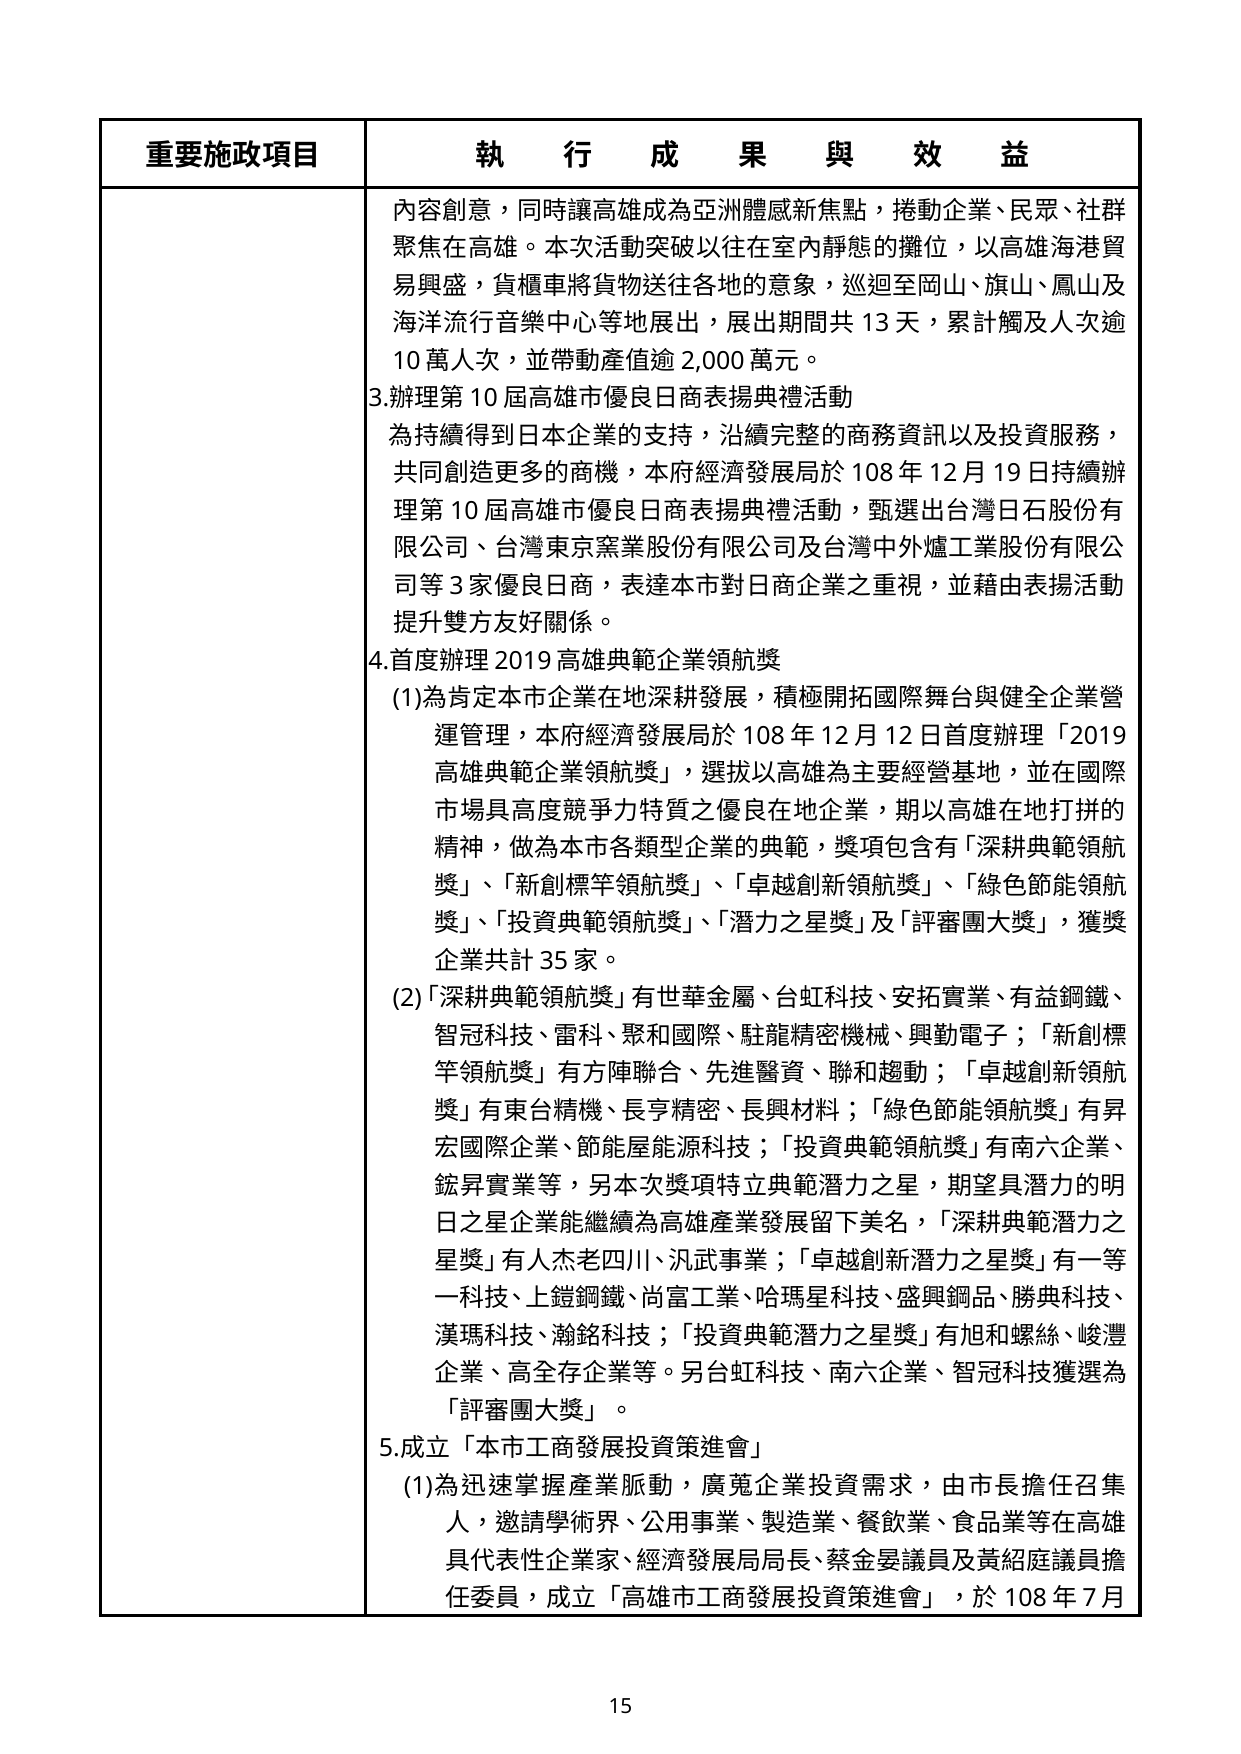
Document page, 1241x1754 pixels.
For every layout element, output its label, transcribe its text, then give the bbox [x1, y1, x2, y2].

table_header 重要施政項目 [102, 121, 364, 186]
table_cell 1.辦理「地方產業創新研發推動計畫(地方型SBIR)」 自97年開辦地方產業創新研發推動計畫，截至108年累計通過802件研發補助計畫，政府補助金額高達新臺幣6億1,062萬元，帶動投資額19億4,804萬元及研發總經費14億7,566萬元，衍生產值25億7,440萬元，申請或取得新型、設計專利692件，並屢獲國際發明展各項獎項，對本市中小企業升級轉型極具助益。108年度申請案件較107年增加15%，補助總經費計3,718萬元，核定53件研發計畫，帶動研發總經費9,200萬元。 2.辦理「提升產業競爭力輔導計畫」 為提升本市中小企業之競爭力，經由訪視企業協助其解決經營及技術問題，並輔導企業爭取經濟部之SBIR、傳產技術開發計畫CITD或服務業創新研發計畫SIIR等中央補助資源，提升自我研發與技術能力。本府經濟發展局自102年執行提升計畫，截至108年12月，成功向中央申請補助計畫95案，補助1億9,046萬元。108年計輔導本市9家中小企業向中央提案爭取計畫補助，其中洛科儀器及五鮮級餐飲文化等2家獲得中央補助，總補助金額計500萬元，尚有4件計畫待審中，未公告核定。 3.辦理「高雄市政府中小企業商業貸款及策略性貸款」 本府經濟發展局與財團法人中小企業信用保證基金合作辦理「高雄市政府中小企業商業貸款及策略性貸款」，希望協助於本市辦理公司、行號或於稅捐機關辦有稅籍登記之小規模商業取得經營所需資金，提供公司、行號最高貸款額度為100萬元；小規模商業最高貸款額度為50萬元，貸款利率為2.545%。98年2月起受理至108年12月共計召開80次審查小組會議，累積撥貸件數計有935件，撥貸金額新臺幣5億6,649萬元。 為協助在地企業升級與減輕經營負擔，本府108年檢討修正「高雄市政府中小企業商業貸款及策略性貸款實施要點」，特別將中小企業商業貸款之貸款次數放寬，只要正常清還貸款且無相關違約事項，即可再次申貸一次。另為減輕企業申貸營運週轉金的壓力，將貸款保證手續費降低為0.375%。 4.推薦登錄證券櫃檯買賣中心(創櫃板) 本府配合證券櫃臺買賣中心政策，輔導具創新、創意及未來發展潛力之未公開發行企業發展，訂定「高雄市政府推薦微型創新創意公司申請登錄創櫃板作業須知」，透過本府審查與推薦，協助創新創意公司簡化申請創櫃版之相關流程。截至108年底本府推薦科宜生物科技(股)公司、傑迪斯整合行銷(股)公司、卡訊電子(股)公司及彬騰企業(股)公司正式登錄創櫃板。 1.營運「DAKUO高雄市數位內容創意中心」 「DAKUO高雄市數位內容創意中心」於101年正式營運，擔任「廠商投資高雄的跳板」及「中小企業之孵育室」，深化高雄數位內容產業之研發能量，以扶植新創公司及吸引人才根植高雄，提供創新創業之友善環境。截至108年12月累積進駐52家廠商，新產品研發超過281件，增加就業人口超過922人，共辦理1,672 場次招商與社群交流等活動，約60,430人次參加。 為推動遊戲產業發展及加速產業人才交流，自103年起，每年1月與全球連線共同舉辦「Global Game Jam全球遊戲創作營」，藉由國內外遊戲人才技術交流與合作，腦力激盪，截至108年共計創作超過63套遊戲。 2.營運「M.ZONE大港自造特區」 105年6月於駁二藝術特區8號倉庫成立「M.ZONE大港自造特區」，自108年起規劃「微型自造創業學院」，以演講或案例座談等方式邀請專業導師進行8場創業經驗分享；聘請專業創業顧問與準微型創業團隊一對一輔導。另透過展覽分享、課程規劃、社群聚會及活動等與自造者社團進行串聯，形成Maker 群聚空間。截至108年12月共辦理14場次大型展覽，相關課程、參訪、座談與社群交流活動1,476場，會員人數309人，FB粉絲數7,563人，參觀人次計49萬2,623人次。 108年12月7、8日舉辦「2019大港自造節」，以「正港樂園」為主題，吸引高雄33所自造教育FabLab聯盟學校參加，來自高雄各級學校、大專院校與產業界約164個單位參展，設置200餘攤，參觀人次計約3萬5,000人。透過大港自造節，讓自造團隊展現自我，提供團隊與市場直接連動的最佳舞台。 3.推動南臺灣跨領域計畫 105年起本府與工研院於本市財稅行政大樓15樓合設「南臺灣產業跨領域創新中心」，整合南部各大學及相關法人研發能量，協助進行跨領域科技創新，尋找新的技術應用於南臺灣既有產業，進而將技術或服務產業化以成立新創事業。同時亦提供南臺灣新創事業輔導與籌資等協助，期促進既有產業轉型、提升研發能量及吸引人才流入。截至108年12月底已輔導成立11家新創事業，協助59案新創事業籌資7,662萬元，並建立民間私人資金投資聯繫管道，形成南臺灣產業跨領域新創交流平台，進行產學研技術合作，邁向技術與服務產業化的最後一哩路。 4.打造「KO-IN智高點-高雄智慧科技創新園區」 本府選定本市財稅行政大樓13、14樓作為「KO-IN智高點-高雄智慧科技創新園區」，服務有意發展智慧城市技術與應用、或有計畫在本市進行實際試煉的新創團隊，提供落地發展空間、資源與機會。基地已於6月21日開幕啟用，截至108年12月，現進駐廠商計有32家，進駐率達76%，預估可衍生創造134個就業機會、2.6億元營業額、1.6億元投資額。 108年9月30日辦理創新創業大賽，最終首獎由智慧疫苗冰箱團隊獲得，決選當天亦媒合參賽新創團隊與創投進行投資媒合或商業合作洽談，該團隊亦通過申請進駐KO-IN；11月28、29日辦理國際論壇及商洽會，兩天活動共吸引約470人參與，並安排11場商洽會期促成廠商對接需求。 本市正由重工業城市轉型蛻變，藉由輔導石化鋼鐵、金屬機械、傳統工廠等產業升級、創新加值，同時引進數位創內容、智慧科技等新興產業，創造就業機會。 1.辦理「高雄市產經情勢分析(4季)」 自98年起開始蒐整國內外與本市產經數據，辦理產經情勢分析，除按季提出國內外與本市產經資料外，也撰寫專論，至103年已提送41篇專論，根據當前經濟情勢，掌握不同產經議題據為因應。 2.協助行銷本市特色產品 為推廣臺灣製MIT微笑標章產品，規劃行銷推廣活動結合健走活動，吸引民眾參與，藉由活動辦理拉近民眾距離，擴大全民參與，以提升國內廠商品牌及MIT微笑標章產品知名度及能見度。集結中央資源與經濟部工業局於108年10月26日假R7勞工公園共同主辦「第五屆高雄幸福出發健走趣‧微笑MIT 健康向前行」活動，本屆活動共吸引約3,000人次參加。 3.輔導申請觀光工廠評鑑 持續輔導本市地方產業特色化，鼓勵工廠營運朝向多元化發展，協助工廠轉型兼具觀光服務，設置觀光工廠。108年新增「宏裕行花枝丸館」及「裕賀牛𤛭工廠」通過經濟部觀光工廠評鑑，高雄目前已通過經濟部觀光工廠評鑑共計7家，讓民眾有更多兼具知識性及趣味性的觀光休憩新選擇。 4.推動南南合作產業對接計畫 為促進高雄利基產業及新創產業與南南市場進行產業對接，本府刻研擬本市與南南城市產業對接方案，並規劃辦理雙方交流活動，帶領本市中小企業及新創團隊共赴南南城市進行產業交流及城市觀摩，期促成本市廠商與南南城市廠商實質合作，延伸國外市場，創造可能之獲利空間。 依據「全民防衛動員準備法」除配合經濟部工業局辦理國營及民間重要專門技術人員調查外，按「物力調查實施辦法」規定，辦理本市物力(重要物資及固定設施)調查及統計，依計畫完成包括237家重要物資生產廠商名冊，固定設施含402所學校、345處宗教場所、292處文化活動中心、111座倉庫資料更新及實地抽（複）查工作，該調查更新之資料，均已鍵入經濟部「物力調查資訊系統」內，掌握轄內物資及工廠生產現況，以因應動員需要。 1.受理合法工廠登記申請 (1)工廠設立登記案件計489件。 (2)工廠變更登記511件。 (3)申請歇業工廠222家、抄錄388件、公告廢止65家。 (4)正常營運家數共7,632家。 2.加強未登記工廠輔導與管理工作 (1)為導正社會經濟秩序及促進工業正常發展，進行未登記工廠之矯正與輔導工作，辦理稽查次數計852次、裁罰162件，裁罰總金額700萬元，累計已繳罰款金額416萬5,600元。 (2)配合政府經濟政策，受理未登記且從事低污染行業之廠商辦理核發臨時工廠登記，並於5年輔導期間，協助廠商取得相關證明，邁向合法經營之路。臨時工廠登記申請期限於104年6月2日屆滿，共有1,578家(99年6月2日起受理家數)提出申請。截至108年12月31日止，第1階段核准1,353家、第2階段核准1,035家。 3.動產擔保交易登記 辦理動產抵押及附條件買賣登記1,210件，變更登記100件，註銷登記805件，抄錄516件。 1.召開產業園區座談會 為促進產業發展及強化競爭力，本府經濟發展局舉辦產業園區座談會，作為本府與業者交流平臺，增進政府、工業團體及原區服務中心等三方溝通聯繫的管道;108年7月辦理之座談會，針對本府經濟發展局刻正辦理之業務以「高雄產業輔導升級轉型之作法，與推動成功案例之介紹」為題進行專題報告，列管案件部分協助永安工業區解決186縣道路面改善及拓寬工程；改善前鎮加工區大華一路；協調小港區沿海二、三路道路(含兩側綠帶、退縮地等)公共設施維護及管理，及持續研擬因應台88下大發交流道前因上下班尖峰時段大發及和發產業園區交通回堵問題，本座談會規劃每半年辦理一次，預計109年3月再次辦理。 2.開發和發產業園區 因應高雄地區產業用地需求，積極協助廠商辦理報編非都土地變更業務。同時，依據產業創新條例規定，評估適當區位，規劃報編產業園區。103年度和發產業園區已核准設置，預計可開發136.26公頃。開發方面，已徵得開發商由中國信託人壽保險(股)公司 (於106年改台灣人壽保險(股)公司)、新亞建設開發(股)公司聯合組成取得，並於104年9月簽約，12月動土，目前已完成整地、道路工程、服務中心等主要工程，刻正辦理驗收作業，並因應進駐廠商需求持續辦理污水廠二期等擴充工程，預計109年8月底完成園區工程移交作業。招商方面，截至108年12月底申購67家、申租21家，預計引進員工數9,994人、增加年營業額945.58億元、促進投資529.56億元。和發產業園區產一可售地已完售，產一可出租坵塊出租率達92.7%。 3.報編仁武產業園區 依據產業創新條例規定，於國道10號仁武交流道周邊台糖仁武農場為基地，辦理「仁武產業園區」之報編作業，面積74公頃。本計畫已於108年7月17日通過環評審查，並於10月31日完成報編。11月18日召開招商說明會，吸引上百家廠商業者出席交流，近8成廠商表達進駐意願。規劃未來可釋出48公頃產業用地、創造6,300個就業機會、增加242億元地區產值，帶動產業轉型再造。 4.協助民間企業報編工業區、申請毗連非都土地變更及興辦事業計畫作業 (1)民間報編工業區 截至108年12月已核准設置產業園區設置案件計有天聲工業、英鈿工業、慈陽科技工業、誠毅紙器、南六企業、震南鐵線、宇揚航太科技、正隆紙器、裕鐵企業路竹及大井泵浦工業等10案；審查中案件計有拓鑫實業及德興等2案，新申請勘選土地案件有莒光塑膠研發1案。預計可提供129.44公頃產業用地；年產值約628億元；就業人數3,310人。 (2)毗連非都土地變更 截至108年12月底已核定毗連擴展計畫案計有味全、震南鐵線、乘寬工業、農生企業、泓達化工、聯國金屬、鈦昇科技、泰義工業、佶億工廠、瑞展實業、秉鋒、卓鋒、南發木器、鎰璋實業、新展工廠、隆昊企業、基穎螺絲、國盟、高旺螺絲、秉鋒(第二次毗連)、路竹新益、台灣維達、隆昊企業(第二次毗連)、隆興鋼鐵、永欣益、鈦昇科技 (第二次毗連)、三章實業、國盟公司梓官二廠(第二次毗連)、德興石材、和泰產業、世豐螺絲、海華鋼鐵等32案，另有基穎螺絲(第二次毗連)、明德食品、英德工業及宗美工業等4案審查中。預計可提供32.31公頃之產業用地；年產值379.39億元；就業人數3,558人。 (3)興辦事業計畫 截至108年12月底已核准罄穎、德奇、誠友、常進工業、笙曜企業、維林企業、韋奕工業、毅龍工業、佳揚實業、臺灣鋼帶、煒鈞實業、鋐昇實業、春祐工業、勝一化工、芳城工業、弘盛展業、雄順金屬、亞東氣體、暐盟、石安水泥美濃廠(第二次變更計畫)、建誌鋼鐵、鉅翃(第二次變更計畫)及勵龍等23案，另有鉑川及協和繩索等2案審查中，預計可提供13.30公頃產業用地；年產值90.22億元；就業人數518人。 5.爭取科技部籌設橋頭科學園區 行政院於108年12月6日核定橋頭科學園區籌設計畫，園區面積262公頃，可設廠用地164公頃，預計引入半導體、航太、智慧機械、智慧生醫及5G/6G網路、智慧機器人、智慧車輛、AI軟體服務等創新產業，預估年產值最高達1,800億元，並可提供11,000個就業機會。109年將續由科技部辦理環評作業，本府則協助區段徵收、聯外道路開闢及招商作業。 6.協助廠商辦理特定地區用地變更作業 本市共有41個特定地區，28區可依據非都市土地使用管制規則或都市計畫法相關規定申請合法化，截至108年12月已輔導5區通過審查，另有15區審查中。 1.配合商店街區特色行銷活動： 鼓勵商店街區組織自主提案，以更多元化的行銷方式，強化活動辦理效益。結合當地特色店家，舉辦符合當地人文色彩與產業特色之活動；108年配合「高雄過好年」由三鳳中街、南華觀光夜市、六合國際觀光夜市、甲仙商圈、新堀江商圈、光華夜市、忠孝夜市、後驛商圈、鹽埕堀江、興中、青年路家具街等辦理11場行銷活動；另商圈舉辦特色活動包括：端午節三鳯中街舉辦「三鳳慶端午-包粽表情意」活動、新堀江及中央公園商圈暑假舉辦Snoopy快閃系列活動、後驛商圈舉辦「驛起快閃」活動。 2.商圈轉型計畫： 配合鐵路地下化推動｢108年高雄火車站暨美麗島大道周邊商圈營造計畫」導入相關軟、硬體建置及輔導資源，藉此翻轉高雄車站周邊及中山路沿線商圈外界之既定形象，為商圈帶來人潮，創造經濟效益，達到活化美麗島大道、整合車站周邊商業機能目標，包括商圈資源盤點、學界進駐計畫、街區改造競賽等。 3.學界進駐計畫： 為擴大商圈資源挹注，導入學界創新思維，推動學界進駐商圈及公有市場計畫，透過產學合作機制，善用學界、法人與專家研發能力，落實在地陪伴，協助商圈轉型再造，擴大商機及資源。迄今已媒合9商圈6市場組織提案成功，標竿案例為六合夜市商圈取得清真標章，由和春技術學院輔導促成，高雄清真寺偕同指導，營造穆斯林旅客友善用餐環境，開拓回教市場商機，推動全台灣第一個模範友善穆斯林國際觀光夜市。 4.產業媒合推動智慧商圈： 協助商圈導入數位內容、ARVR體感計畫等創新應用，行銷商圈特色吸引人潮商機，標竿案例新堀江商圈已成功申請本府經濟發展局體感補助計畫(推廣應用型)，打造AR互動任務手遊，進一步達成導購消費，下載超過100次、遊戲互動超過600次，有效促進商圈經濟活力。 1.「高雄市政府會展推動辦公室」提供一對一會展諮詢服務，並赴海外參展行銷高雄會展產業，媒合商機拓展海外市場，行銷高雄會展產業，以形塑高雄會展形象，爭取大型展會活動到高雄舉辦。 108年提供會展主辦單位諮詢服務超過60案，諮詢次數超過百次。 108年9月16日邀集會展聯盟成員，正式發表高雄會展新品牌「Kaohsiung, we connect」，這個品牌代表高雄會展的行動，向外鏈結世界，向內鏈結產、官、學界，打造高雄成為國際港灣會展城市的決心。 108年9月24日至9月26日攜手高雄在地業者(漢來大飯店、高雄福華大飯店、高雄展覽館、惠康旅行社和i-Ride體驗中心)赴泰國曼谷參加「亞洲獎勵旅遊暨會議展」（Incentive Travel & Conventions, Meetings Asia，簡稱IT&CMA），與來自菲律賓、新加坡、德國、印度、美國、奧地利等國家專業買主進行逾200場商務洽談，為近兩年來詢問度最高。 108年11月20日首次結合「商機媒合會」辦理高雄會展論壇暨年會，邀請10個單位買主及19個單位賣家(高雄會展聯盟成員)面談，會後安排高雄會展體驗之旅(11月21日至22日)，成功促成「2022年世界華人不動產年會」、「社團法人台灣感染管制學會」與「台灣感染症醫學會」合辦之「2020會員大會暨學術研討會」等國際會議。 2.108年3月成立｢推動會展小組｣跨局處整合資源推動會展產業：跨局處鏈結健檢醫療、文創、宗教以及觀光等主推動企業獎勵旅遊，並整合府內資源共同爭取專業會展活動至本市舉辦提升本市會展經濟效益。 3.「高雄市獎勵會議展覽活動實施辦法」，鼓勵依法登記之法人、大專院校、學研機構或人民團體於本市舉辦國際性及全國性活動，提高城市國際知名度。108年截至12月底止核定獎勵36案、核定金額486萬元。 4.108年極積爭取展會活動在高雄舉辦，首次來高雄舉辦的會議包括：「2019區塊鏈物聯網兩岸數字經濟創新論壇」、「雁博會」、「台灣女董事協會周年論壇」、「台灣智造日」、「全球華商投資論壇」、「未來高雄國際論壇」、「第三屆兩岸人文名家論壇」、「第一屆兩岸企業家合作論壇」，108年國際會議及展覽場次已突破107年的150場(國際會議95場、展覽達55場)，達170場(國際會議110場、展覽達60場)，成長超過1成。 5.成功爭取108-111年至高雄舉辦之國際會議包括：｢亞太國際風力發電展｣、「2019亞太社會企業高峰會」、｢台日韓婦科病理學會｣、「2019全球婦女庇護安置大會」、「2019國際眼炎學會年會」、「2019活體肝移植高峰會」、「2019亞太扶青團會議」「2020亞太與歐洲餐旅教育者聯合年會」、「2020亞洲皮膚科病理學會年會」、「2020International Conference on Economics, Management and Technology」、「2020KMO’Knowledge Management in Organizations Conference & LTEC2020 」、社團法人台灣感染管制學會與台灣感染症醫學會共同舉辦之「2020會員大會暨學術研討會」及「2022年世界華人不動產年會」等。 6.建立高雄會展國際品牌：連辦兩屆全球港灣城市論壇，107年共邀請到來自四大洲共25個國家、65個國內外城市，近120位國際菁英齊聚高雄，吸引5,500人次與會，並有香港、夏威夷等港灣城市表達接續辦理意願，顯示全球港灣城市論壇已建立國際知名會展品牌，高雄為延續與深化世界港灣城市交流合作，將於2020年10月28日至30日辦理第三屆全球港灣城市論壇，邀請國內外港灣領袖齊聚一堂，以From Vision to Action為論壇主軸，同時洽邀世界港灣城市接辦2022年「全球港灣城市論壇」，建立國際會議品牌，成為全台唯一創立港灣城市論壇的直轄市。 本府經濟發展局盤點府內政策工具，研擬上位計畫、成立跨局處小組，擬定階段性目標，以橫向整合本府各局處資源發揮綜效，108年已盤點市府各局處共計55個計畫、超過4000萬元投入推動，並建立「愛來高雄」網頁、臉書粉絲專頁，從城市故事、愛情三部曲、最新消息、主題活動系統性推廣高雄產官各界愛情產業相關資源及活動。 階段性目標將從愛情產業鏈相關產業(如婚紗、喜餅等)為基礎，進行資源整合，以活絡相關產業、培育產業人才，並結合觀光打造高雄成為愛情特色城市。陸續結合婚攝、喜餅、廣告業者、高雄大專院校設計科系合作，辦理婚攝競賽、喜餅設計競賽等，以帶動婚攝產業發展，培育愛情產業設計人才。 108年12月6日-109年1月5日辦理「2019LOVE高雄追光季」，以愛情主題主燈結合環保議題，打造全台最大、最高、最環保光之耶誕樹，並以8大燈區每天30場燈秀，全台最長1400公尺耶誕大道，打造耶誕跨年遊客情侶必遊打卡聖地，截至108年底超過百萬人次造訪，帶動高捷運量平日約提升3成、假日提升超過4成，並帶動周邊商圈營業額成長超過3成。 摩天輪開發計畫，經108年8月30日招商說明會後，已吸引國內外民間業者主動向本府提案，並看好愛河出口港區開發潛力，本府亦於通過土地開發公司董事會後，即陸續安排潛在廠商與土地開發公司洽談，並現勘基地，土開公司也表達將全力協助招商，由市府媒合廠商與地主落實開發計畫本為招商例行業務，發揮高雄港灣城市優勢，全力衝刺高雄的經濟發展。108年12月12日召開進度說明會，首次由官方公開美國、加拿大提案廠商設計圖，並籲請交通部同意20工區開發協議書，加速愛情摩天輪招商開發進度。 1.截至108年12月止，公司登記家數81,752家，商業登記家數122,163家。 2.108年度受理公司登記案件合計67,383件，平均每月處理5,615件；受理商業登記案件合計28,663件，平均每月處理2,389件。 3.提供網路便捷服務，可查詢公司商業、登記公示資料、案件辦理進度、商號名稱保留案件結果及下載每月登記資料清冊。 1.執行本市特定行業(視聽歌唱業、舞廳、舞場、酒吧、酒家、三溫暖業、特種咖啡茶室)及夜店業、資訊休閒業、電子遊戲場業十大行業及人民陳情案件等日、夜間稽查取締。 2.108年度本府經濟發展局共稽查2,871家次。 3.108年度違章行號裁罰共55件： (1)依據「商業登記法」違規裁罰共6件。 (2)依據「高雄市營業場所強制投保公共意外責任保險自治條例」違規裁罰共4件。 (3)依據「高雄市特定行業管理自治條例」違規裁罰共18件。 (4)依據「電子遊戲場業管理條例」違規裁罰共27件。 4.加強稽查電子遊戲場業營業狀況，輔導業者合法經營，以提供安全環境，保障消費權益。截至108年12月31日止，本市合法登記之電子遊戲場業計286家。 1.提供各式消費者保護法、消費資訊及公平交易法、商品標示法等相關書表及摺頁供民眾免費索取參閱。 2.依據商品標示法規定抽查市售商品，108年度計抽查5,292件商品，其中不符規定者1,030件，不合格率19.46%。其不合格者均分別通知廠商或權責單位追蹤改善。 3.配合消費者保護官進行專案查核，及對於人民陳情案件、協調案件、重大消費爭議案件相關資料之蒐集等事項。 促請台灣自來水股份有限公司積極辦理汰換舊漏管線，提升輸配管線供水功能，減少漏水率，維護水質。108年度汰換本市自來水舊漏管線長度44公里(44,044公尺)，經費5億2,445萬6,578元。 1.規劃辦理「108年度公用天然氣事業經營暨安全管理查核計畫」，並於10月辦理「108年高雄市公用氣體、油料管線與輸電線路災害應變中心模擬開設動員演練」，聘請學界專家學者擔任講評人員，透過平時演練，提升天然氣事業從業人員災害防救及風險評估能力與維運能力，增進用戶使用安全。 2.督導轄內欣高石油氣公司用戶20萬4,490戶(含民生用戶為204,466戶、工業用戶24戶)、南鎮天然氣公司用戶12,018戶(民生用戶11,978戶、工業用戶40戶)及欣雄天然氣公司用戶83,283戶(含民生用戶82,655戶、工業用戶628戶)等3家瓦斯公司總戶數29萬9,791戶(含民生及商業用戶29萬9,099戶、工業用戶692戶)進行民生用戶及工業用戶定期安全檢查(一般家庭用戶每2年1次，工業用戶及商業用戶每年1次)，提高設備及管線妥善率，增進用戶使用安全。 3.受理本市加油(氣)站、漁船加油站總計286家之設立、登記與變更申請審核業務。同時辦理加油(氣)站營運設備設置之相關法令宣導事宜。於108年完成110家加油站營運督導檢查工作。 4.成立「高雄市政府取締違法經營石油執行小組」及「高雄市政府取締違反石油管理法處分審查小組」執行違反石油管理法之取締及處分業務，維護油品市場秩序。 本府經濟發展局辦理108年液化石油氣分裝業及零售業之氣源流向供銷資料、桶裝液化石油氣灌裝及銷售重量與揭示零售價格資訊查核作業，業已辦理230場瓦斯行查核及宣導工作，總查核支數916支，合格支數為900支，不合格支數16支，總合格率為98.253％。另會同經濟部標準檢驗局及本府消防局辦理20場液化石油氣分裝業及75場液化石油氣零售業聯合稽查作業。其中不合格者，計有零售業8家，均已依法進行裁處，確保桶裝液化石油氣供應質量。 受理下列與民生有關之各項申請登記與管理作業 1.自來水管承裝商部分截至108年12月31日，高雄市登記有445家。 2.公用天然氣導管承裝商部分截至108年12月31日，高雄市登記18家。 1.電器承裝業部分截至108年12月31日，高雄市登記有925家。 2.用電設備檢驗維護登記與管理，截至108年12月31日，高雄市登記有43家。 3.用電場所專任電氣技術人員部分截至108年12月31日，高雄市有8,270場所登記。 1.訂定「高雄市政府暨所屬機關學校節能減碳實施計畫」，督導市府各機關學校遵行。 2.建置「高雄市政府暨所屬機關學校能源使用申報系統」，提供市府各機關學校定期申報用電資訊，以作為本市對年度節約目標達成狀況之檢核依據。 配合經濟部能源局推動「縣市共推住商節電行動計畫」，107-109年為期3年，辦理節電基礎工作、設備汰換與智慧用電工作及因地制宜方案。 1.節電基礎工作：辦理能源稽查輔導、能源大數據分析、節電志工培力與輔導、推動公民參與能源治理、節能教育與推廣。計畫第2期(108年)預算金額8百萬元執行率達65.91%，累計年節電量推估可達24萬度。 2.設備汰換與智慧用電工作：以設備汰換與智慧用電補助計畫第2期(108年)預算金額1億9,550萬8,400元，執行率達93.73%，累計年節電量推估可達8千8百萬度。 3.因地制宜方案:跨局處請相關機關辦理，以削減尖峰用電及擴大經費節電效益為原則，並兼顧住宅、服務業及機關學校三大部門及型塑節電氛圍，且匡列部分經費照顧弱勢族群，截至108年12月底執行進度達88.02%，經費執行部分依各局處發包簽約動支情形不同，已動支經費為3,799萬元(第二期預算金額4,316萬元)。 1.自103年8月起協助經濟部能源局辦理裝置容量不及30瓩免競標屋頂型太陽光電發電設備同意備案、設備登記等相關業務之申請案，104年將審查裝置級距提高至50瓩，105及106年審查裝置級距提高至100瓩，107年度審查裝置級距再提高到單案500瓩。108年本市轄內單案500瓩以下完成設備登記件數1,096件，總裝置容量155,835.982瓩。本市轄內至108年單案500瓩以下累計完成設備登記4,835件，總裝置容量454,504.7105瓩。 2.推動綠色融資專案，提供於本市設立登記之能源服務業者及市民裝置太陽光電設備融資。截至108年12月止審查累計通過第三類案件67件，融資金額1億9千2百萬元；第四類案件313件，融資金額1億4,668萬元，累計金額3億3,868萬元，增加6,123峰瓩。 3.於本市旗后觀光市場屋頂設置太陽光電發電系統，裝置容量77.28瓩，108年售電收入總計262,289元；武廟市場屋頂太陽光電裝置容量9.75瓩，108年售電收入總計77,549元。 4.民間廠商租用公有建築物並申請免參與競標設置太陽光電發電系統回饋金收入：108年度廠商租用公有建築物繳交免參與競標設置太陽光電發電設備之行政處分(回饋金)收入約215萬9,711元，撥付966,000元作為本府中小企業商業貸款及策略性貸款第四類貸款信用保證基金。 5.經濟部於104年8月11日公告修正太陽光電發電設備競標作業要點規定，民間業者承租公有建築物已無需再經直轄市、縣(市)政府核准，亦即無須向本府繳交回饋金即可適用免競標對象。 1.本市暫不開放受理陸上土石採取 為加強取締本市陸上違法盜濫採土石，及對於盜採土石所遺留之坑洞有效善後處理，成立「高雄市政府陸上盜濫採土石取締暨遺留坑洞善後處理專案小組」，積極進行跨局處橫向聯繫善後處理分工，增進執行效果。 2.陸上盜濫採土石遺留坑洞善後處理 本府積極配合中央對於陸上盜濫土石坑洞善後處理計畫期程目標及政策，執行本市盜濫採土石遺留坑洞善後處理作業。列管坑洞數從105年35處降至108年底20處(包括6處中央列管、14處地方自行列管)，成效獲中央肯定。 1.本府於108年舉辦17場次「既有工業管線維護管理、自主檢查與災害防救查核」、6場次緊急應變能力與動員成效測試、1場次跨局處實兵演練、3場次地下工業管線洩漏情境沙盤推演、2場次高風險敏感區域疏散避難演練及疏散避難宣導。本市14家既有工業管線業者依高雄市既有工業管線管理自治條例第5條規定，均已於每年10月31日期限前提送109年度管線維運計畫，本府於12月27日審查完成並予以備查。 2.目前廠商提送審查中之既有工業管線為72條，總長度941公里。較氣爆前減少17條管線，共減少357公里。 1.醫療器材查驗登記培訓課程 為拉近產學研各界於醫療器材查驗登記及上市的距離，本府經濟發展局於108年2月至7月辦理108年醫療器材查驗登記培訓系列課程，規劃6天10堂課程，藉以達到加速產品上市的目的，有效控管生產成本，本次系列課程參與人次達738人次。 2.航太NADCAP認證課程 為培育更多航太產業的人才，提升航太產業國際競爭力，本府經濟發展局邀請NADCAP官方講師授課，也鑒於本市規劃的仁武產業園區係以航太廠商為招商對象，因此首度開放非高雄廠商付費參加計有漢翔、公準、晟田、駐龍、嘉華盛，外縣市有台灣穗高、榮剛材料、亞洲航空、燁鋒輕合金、1間品保公司及越南Universal Alloy Corporation等11家廠商報名參加完成結訓獲頒證書， 透過課程讓航太業者提高申請NADCAP認證的成功率與縮短NADCAP認證前準備的時程。 3.國際航太商機媒合平台登錄說明會 本府經濟發展局於108年10月31日「國際航太商機媒合平台登錄說明會」，邀請到全球最大航太專業認證單位「美國航太品質評審協會」亞洲區總經理現身說法，親自向業者講解申請「航太合格產品清單(Qualified Products List, QPL)」流程，計有高雄5家航太業者參與，甚至吸引10家外縣市業者到場朝聖，後續將會輔導高雄廠商申請進入QPL，協助建立與全球航太通路商交易管道，將有助於增加國際曝光度，取得國際航太供應鏈訂單。 4. KOSMOS ACADEMY體感奇點學院 108年共規劃8梯次課程分別由智崴集團、夢想動畫、兔將創意、維亞娛樂、西基動畫等體感科技上下游之廠商協助全程主導培訓之內容(含教材設計與提供)、軟硬體設備支援、業師挹注、培訓學員篩選、及學費補助等。累計培訓時數786小時，培訓190人次，並促成聘用就業24人。 5.辦理「KOSMOS PITCH 體感科技創新選拔競賽」 加入相關類美國加速器工作坊型態的課程，邀請新創圈業師、創業家、法律專家顧問，進行一對一輔導募資與商務擴展等，為新創孵化注入一股新的能量、新的思維與新的視野。 攜手矽谷加速器Plug and Play(PNP)國際新創加速器，輔導25組新創團隊參與，最終評選出金獎隊伍南瓜虛擬科技有限公司，兩名潛力獎維亞娛樂有限公司及踢歐哎哎實驗室。 南瓜虛擬科技有限公司於9月底前往矽谷接受創業培訓，並透過PnP鏈結國際發展資源，並於12月回台分享受訓經驗。 1.配合2019放視大賞打造KOSMOS館 展示多元體感科技產品，包含遊戲、藝術、教育、健康醫療產業等領域，讓民眾感受現今體感科技內容創意。同時讓高雄成為亞洲體感新焦點，捲動企業、民眾、社群聚焦在高雄。包含智崴集團、維亞娛樂、樂美館、競鋒國際、鈊象電子、夢想動畫、及KOSMOS館，共計18家廠商展出46項產品，3天展出期間吸引逾10萬人次參加。 2.辦理首屆高雄體感嘉年華 匯聚體感科技旗艦廠商及新創團隊，展示體感科技應用在遊戲、藝術、教育、健康醫療產業等多元領域產品，讓民眾感受現今體感科技內容創意，同時讓高雄成為亞洲體感新焦點，捲動企業、民眾、社群聚焦在高雄。本次活動突破以往在室內靜態的攤位，以高雄海港貿易興盛，貨櫃車將貨物送往各地的意象，巡迴至岡山、旗山、鳳山及海洋流行音樂中心等地展出，展出期間共13天，累計觸及人次逾10萬人次，並帶動產值逾2,000萬元。 3.辦理第10屆高雄市優良日商表揚典禮活動 為持續得到日本企業的支持，沿續完整的商務資訊以及投資服務，共同創造更多的商機，本府經濟發展局於108年12月19日持續辦理第10屆高雄市優良日商表揚典禮活動，甄選出台灣日石股份有限公司、台灣東京窯業股份有限公司及台灣中外爐工業股份有限公司等3家優良日商，表達本市對日商企業之重視，並藉由表揚活動提升雙方友好關係。 4.首度辦理2019高雄典範企業領航獎 (1)為肯定本市企業在地深耕發展，積極開拓國際舞台與健全企業營運管理，本府經濟發展局於108年12月12日首度辦理「2019高雄典範企業領航獎」，選拔以高雄為主要經營基地，並在國際市場具高度競爭力特質之優良在地企業，期以高雄在地打拼的精神，做為本市各類型企業的典範，獎項包含有「深耕典範領航獎」、「新創標竿領航獎」、「卓越創新領航獎」、「綠色節能領航獎」、「投資典範領航獎」、「潛力之星獎」及「評審團大獎」，獲獎企業共計35家。 (2)「深耕典範領航獎」有世華金屬、台虹科技、安拓實業、有益鋼鐵、智冠科技、雷科、聚和國際、駐龍精密機械、興勤電子；「新創標竿領航獎」有方陣聯合、先進醫資、聯和趨動；「卓越創新領航獎」有東台精機、長亨精密、長興材料；「綠色節能領航獎」有昇宏國際企業、節能屋能源科技；「投資典範領航獎」有南六企業、鋐昇實業等，另本次獎項特立典範潛力之星，期望具潛力的明日之星企業能繼續為高雄產業發展留下美名，「深耕典範潛力之星獎」有人杰老四川、汎武事業；「卓越創新潛力之星獎」有一等一科技、上鎧鋼鐵、尚富工業、哈瑪星科技、盛興鋼品、勝典科技、漢瑪科技、瀚銘科技；「投資典範潛力之星獎」有旭和螺絲、峻灃企業、高全存企業等。另台虹科技、南六企業、智冠科技獲選為「評審團大獎」。 5.成立「本市工商發展投資策進會」 (1)為迅速掌握產業脈動，廣蒐企業投資需求，由市長擔任召集人，邀請學術界、公用事業、製造業、餐飲業、食品業等在高雄具代表性企業家、經濟發展局局長、蔡金晏議員及黃紹庭議員擔任委員，成立「高雄市工商發展投資策進會」，於108年7月25日召開第一次委員會議，8月2日正式揭牌。 (2)工策會置總幹事、副總幹事等人，執行委員會之決議事項及綜理會務工作，主動出擊拜訪企業，即時取得第一手產業動態訊息與企業對經營投資環境需求等資訊，瞭解高雄產業現狀問題，成為市府與企業間重要溝通橋樑。 (3)108年下半年以投資業務、工商服務、會務廣宣（國內外廣宣活動、網站架設、廣宣手冊-高雄招商投資熱點）為三大工作主軸。在投資業務方面，主動接洽17家廠商，3家廠商已落實投資；在工商服務方面，拜訪本市相關工業區服務中心與工業區廠協會，完成34家廠商所提出之協處服務。在會務廣宣部分，主要針對廣宣高雄投資環境與產業商機，108年主辦2場活動、協辦3場活動及共同廣宣2場活動。 (一)赴新加坡辦理新創座談會及投資說明會 1.108年2月25日-2月28日赴新加坡辦理新創座談會及投資說明會，行銷高雄投資環境並邀請新加坡國立大學（NUS）、新加坡前三大銀行大華銀行所支持的創業加速器Finlab及多家新創業者等，分享創業基金營運模式與扶植新創企業成功經驗。 2.另為培養高雄創新團隊，擴大商務交流，市府也引進新加坡知名加速器Rainmaking Innovation投資高雄，並與本府經濟發展局簽署合作備忘錄，藉由其輔導國際新創經驗協助高雄，鏈結引進海外新創團隊、國際企業、投資人至高雄，及協助高雄新創團隊、企業進入國際市場，活絡高雄雙向經濟。 (二)赴美國參訪South by Southwest 1.108年3月8日至16日帶領3家本市體感科技廠商(智崴資訊科技股份有限公司、南瓜虛擬科技有限公司及金展創意有限公司) 參訪South by Southwest，協助媒合業者及人才接軌國際，創造更多產品、服務輸出海外機會。 2.在本府經濟發展局見證下，由資訊工業策進會與全球最大新創加速器「Plug and Play Tech Center」簽訂國際合作意向書，協助高雄體感團隊鏈結矽谷創投、業師、科技社群等創業資源。 3.108年辦理之「KOSMOS PITCH 體感科技創新選拔競賽」，選出南瓜虛擬科技有限公司至Plug and Play受訓，直接鏈結國際資源及創投資金。 (三)赴德國辦理高雄金屬加值產業技術參訪 1.108年3月13日於「2019德國科隆牙科展」舉辦「高雄主題夜」，促成2家德國牙材廠商與高雄廠商簽署合作備忘錄，訂單金額達新臺幣1,000萬元。 2.108年3月19日至21日結合台灣螺絲工業同業公會於「2019德國斯圖加特螺絲展」設置「高雄主題館」，助攻高雄業者接獲訂單金額估達1,400萬美元。 3.參訪BioMedizin Zentrum德國生醫科技園區，機電整合製造商FESTO、汽車製造商賓士組裝廠、機電設備商 Robert Bosch、工具機製造商TRUMPF等企業。 (四)赴美國演講暨招商 1.108年4月13日市長出席南加玉山科技協會舉辦的「點亮高雄、創新經濟」全球玉山經濟論壇。玉山科技協會捐助高雄青年創業基金。 2.108年4月16日市長與富比庫在美國矽谷全球玉山科技協會矽谷高峰論壇會後簽訂LOI，合作內容包括富比庫預計增加1千萬美元投資高雄，並提供超過100人實習與就業機會。以及協助促進高雄各大學的STEM(科學，技術，工程和數學)教育，舉辦國際活動、研討會和相關會議等，使矽谷生態系統和高雄商業之間建立更緊密的聯繫。 (五)赴日本招商說明會 1.本府經濟發展局 應日本台灣交流協會邀請，108年7月至「橫濱商工會議所」參加「台灣商務研討會」，並以「高雄投資的機會與亮點」為主題進行演講，超過百位日商與會，涵蓋科技、金屬、機電、化學及服務業等企業。 2.赴日期間，拜會日本循環經濟有關的政府、法人協會與企業，如經產省素材產業課、鋼鐵Slag協會、JFE塑料資源公司。另 參訪日本綱島智慧城市、東京創業站等。 (六)赴中國深圳參展暨參訪 本府經濟發展局108年11月率高雄業者赴深圳參加2019台灣創藝生活節，推廣高雄好產品及高雄好物市集淘寶店。並 鏈結深圳與東莞台商協會，瞭解大陸台商發展現況，並建議回台投資。另 訪視柴火創客園區、深圳台灣青年就業創業服務中心、清華東莞創新中心，以了解大陸扶持新創企業政策，作為本市政策參考。 (七)赴菲律賓參展暨參訪 1.本府經濟發展局帶領高雄醫材業者及高雄化妝品業者赴菲律賓參展，108年 11月8日-9日於2019菲律賓臺灣形象展設置「高雄好物館」，協助本市醫材業者取得現場訂單達300萬元，衍生訂單達2,000萬元。 2.11月11日率領業者拜訪菲律賓東方大學牙科學院(University of the East - College of Dentistry)與菲律賓中央大學牙醫學院(Centro Escolar University)，期培養醫學生使用高雄醫材產品習慣，並提升產品信賴度。同日辦理「高雄商洽交流夜」，拓銷本市醫材產品，媒合醫材業者與當地牙醫師及牙科通路商，現場促成光宇醫療儀器公司與菲律賓通路商JANDRA GLOBAL TRADERS CORP.簽署代理合約，引進約250萬元光宇產品至菲律賓，並拓展市佔率。 108年度共核准12案，投資補助7案、研發獎勵5案，核准金額約7,142萬元，執行效益預計如下： 1.總投資金額：約32億1,872萬元。 2.創造就業機會：1,293人。 包含鴻海集團購地興建智慧工廠、頻譜電子總部落成、在地企業鄧師傅興建中央工廠、日月光及華泰等大廠興建高端製造研發大樓等 (一)鴻海集團投資案 108年3月17日本府經濟發展局與鴻海集團雲高科技簽署MOU，並積極帶領鴻海現勘投資用地，5月於和發產業園區購置約1.2萬坪土地，投資興建一座智慧工廠，生產伺服器等相關產品。 (二)頻譜電子投資案 108年3月27日頻譜電子舉行高雄總廠暨新總部大樓落成典禮，新增投資2.5億元，5年內可創造約90個就業機會。 (三)博竑食品廠(鄧師傅)投資案 108年5月19日舉辦動土典禮，預計投資2億元購置機器設備及建廠，預估未來年產值5千萬元、創造100~150個就業機會。 (四)楠梓加工出口區鑽石場域更新計畫 108年6月5日舉行加工區楠梓園區鑽石場域更新計畫核准投資暨聯合動工典禮，共吸引日月光、華泰、興勤及宏璟等4家公司聯合投資，分別興建高端封測大樓、高階半導體製造中心及高階製造暨研發大樓。鑽石場域更新共釋出3.47公頃土地、新增產業空間20萬平方公尺，創造投資金額約406億元、增加4,200個就業機會。 (五)海霸王 海霸王預計投資80億元，於前鎮漁港旁興建全臺最大複合型冷凍物流園區，預計110年第三季營運。 (六)達麗米樂投資案 開發複合式休閒娛樂購物廣場，總計畫預計投資20億元、創造1,100個就業機會，108年9月20日舉行(B區)動土典禮，預計110年底正式營運開幕。 (七)法商迪卡儂投資案 法商迪卡儂與一功營造共同攜手合作，將興建南臺灣第一間旗艦店-高雄亞灣旗艦店，預計投資4億元、創造200個就業機會，108年12月5日舉行動土典禮，預計109年底前完工開幕。 (八)正隆投資案 108年12月16日正隆(股)公司舉行燕巢新廠開工動土典禮，正隆主要從事紙類生產及銷售，為全球百大紙業公司之一，國內第一大工業用紙廠及紙器廠。為擴大生產量能，規劃設置新廠，從事瓦勒紙板、紙箱等紙器加工，預計投資13億元、創造300個就業機會。 本府積極招商引資，由經濟發展局設立投資服務單一窗口-招商處，依據過往服務廠商經驗，如能在廠商投資評估初期，即時提供合適投資用地，可大為提升廠商投資本市意願，是以，經濟發展局持續提供用地媒合服務，以有效協助潛在投資廠商取得合適投資用地。截至108年12月底，已提供用地需求服務計459案次，媒合成功案例包含鴻海集團購買和發產業園區土地。 本市重大投資案件推動小組108年度階段性協助成果: (一)108年1月9日南部科學工業園區變更高雄園區土地，開發計畫書核准變更。 (二)108年1月24日鄧師傅滷味(股)公司中央廚房設廠取得第二期建造執照，5月19日舉行動土典禮。 (三) 108年5月鴻海集團於和發產業園區購置1.2萬坪土地。 (四)統一集團夢時代開發案(第二期)，108年6月25日環境影響差異分析同意備查、7月5日交通影響差異分析同意核備、9月4日都市設計審議核發許可。 (五)108年9月10日海霸王冷凍批發市場建築綜合開發案，建造執照核准變更。 (六)裕鐵公司路竹產業園區開發案，108年4月12日環境影響評估審查決議通過、8月30日開發計畫書核准、9月10日可行性規劃評估核定，9月24日函經濟部備查。 (七)正隆紙器(燕巢)工業區報編案，108年6月28日環評變更內容對照表同意備查、10月2日開發計畫書核准變更、10月31日取得建照建造執照、12月16日辦理動土典禮。 1.攤鋪位使用費計收 自108年1月至12月計收本市公有零售市場固定攤攤鋪位使用費新臺幣(下同)3,844萬6,214元，臨時攤計144萬7,960元，合計3,989萬4,174元。 2.環境衛生督導 本府經濟發展局自108年1月至12月止計執行13,385場次，消毒1,016場次，督促各市場自治會及管理委員會加強清除登革熱病媒蚊孳生源，做好水溝清理及消毒工作，以維市場環境衛生。 3.傳統市集環境改善，營造優質消費場域 (1)公有市場分年分區環境改善計畫：108年度辦理公有市場改善工程，改善彌陀、阿蓮、梓官第一、湖內、岡山第一、岡山第二、永安、橋頭第一、鼓山第三、三民第一、三民第二、中華、前金、鼓山第一、苓雅、國民、旗津、旗后觀光、鳳山第一等19處公有市場，藉由硬體環境設施改善，營造清爽、明亮的消費場域，提升公有市場整體形象。 (2)市場公廁優質提升計畫：向中央申請經費補助，改善六龜、彌陀、哈囉、果貿、鹽埕示範及鹽埕第一等6處公有市場廁所，加強通風打造「不髒、不濕、不臭」公廁環境，更換公廁硬體設備，以維公廁環境潔淨品質，重視性別友善如廁需求，因應人口老化趨勢，重新檢討馬桶型態(坐式、蹲式)。 (3)108年度辦理民有市場營運評比補助計畫，修繕本市永祥市場、民生市場、建興市場、自由市場、福東市場、三和市場及憲德市場等7處民有市場，藉由更新市場公共設施，打造安全優質的市場環境，提升民有市場競爭力。 (4)108年度辦理攤販臨時集中場營運評比補助計畫，辦理成績優良攤集場修繕補助：三山國王廟、蚵仔寮、吉林夜市、苓雅市場、凱旋青年夜市及六合夜市等6處攤集場，提供攤商安全的營業空間，並營造消費者優質的消費環境。 4.公有市場空攤提供青年作為創業試驗基地 為鼓勵青年創業，推出「青年創業試驗市場基地」計畫，共有楠梓第一、新興第一、鼓山第一、三民第二、中華、大寮大發、鳳山第二等7處市場12位本市青年營業計畫通過審查，提案包含結合原住民族產業創新價值計畫、以高雄在地食材製作雞精調理包、透過在地大學培力輔導新住民著手經營「盛食餐廳」、建立市場社群媒體行銷販售獨有手工皂及再生療癒盆栽等。提案者以年租金10元承租市場攤位，低成本門檻即可開創新事業，實現市府支持青年市民在傳統市場實現創業夢想，也為市場注入創意及活力。 5.市場導入單一經營體 推動本市鹽埕第一公有零售市場活化，徵選出高雄在地廠商「叁捌地方生活文化有限公司」，藉由業者創新思維塑造市場品牌意象、經營官網粉專，持續辦理主題性市集，提高市場能見度。活化前僅零星攤位進駐，叄捌旅居帶來3家青年進駐市場以外，鄰近的大溝頂（五福四路至新樂街一段），亦吸引了不少青年來鹽埕創業，前後約12-15家。 6.學界進駐市場輔導計畫 自8月辦理學界進駐市場輔導計畫，國民、龍華、林德官、三民第二、梓官第一、鳳山第二等6處公有市場與國立高雄師範大學、正修科技大學、東方設計大學、和春技術學院等校合作，透過學校老師專業指導，並帶著年輕學子進入市場，舉辦二手市集、聖誕市集、架設社群平台、貴婦年菜促銷…等，為市場提供有別以往的創新經營型態。 7.市場用地活化招商 (1)灣市38市場用地土地標租案：灣市38市場用地位於榮總路與榮耀街交叉口，榮民總醫院側門正對面，為積極辦理用地開發，增加市府收益，108年7月25日至111年7月24日續租民間業者作平面式臨時路外公共停車場，年租金新臺幣6,276,000元，活化市場用地，紓解榮總附近地區停車問題，挹注本府財政收益。 (2)辦理岡山欣欣市場（德明攤販協會）既有攤商集資興建經營市場案：配合地政局本市第87期岡山區大鵬九村市地重劃，劃設一處市場用地(0.5公頃)，租予高雄市岡山德民攤販協會，由欣欣市場攤商以民間資金於該市場用地興建市場，於108年7月16日取得使用執照，7月21日試營運，200多家攤商進駐，9月13日正式開幕營運，年租金新臺幣1,199,611元，保留傳統市場古早美食，同時挹注財政收入。 (3)陽明超級市場標租：108年10月24日原承租者愛國百貨股份有限公司租期屆滿，108年10月9日重新公開招標，由全聯實業股份有限公司以三年租金總額新臺幣10,836,000元得標。活化市場建物，提供附近居民民生物資採買場所及增加本市就業人口。 (4)康莊超級市場標租案：自108年6月15日至111年6月14日標租予全聯實業股份有限公司經營超級市場，總租金收入達1,476萬元，提供附近居民民生物資採買場所及增加本市就業人口。 8.公有市場屋頂建置太陽光電 挑選鼓山第一、前鎮第二、旗山、岡山文賢、龍華、中興、大樹、武廟、永安、中華等10處公有市場屋頂辦理標租設置太陽光電，響應能源政策，為市府開源節流，同時改善市場屋頂漏水情形、延長屋頂使用壽命、降低室內溫度等促進市場建物屋頂有效利用。本案預計提供約14%回饋，包含經營年租金為每年74萬元(7%售電回饋)，以及每月各市場自治會6,500元環境清潔維護費(7%售電回饋)。 [367, 189, 1138, 1614]
table_header 執 行 成 果 與 效 益 [367, 121, 1138, 186]
table_cell [102, 189, 364, 1614]
